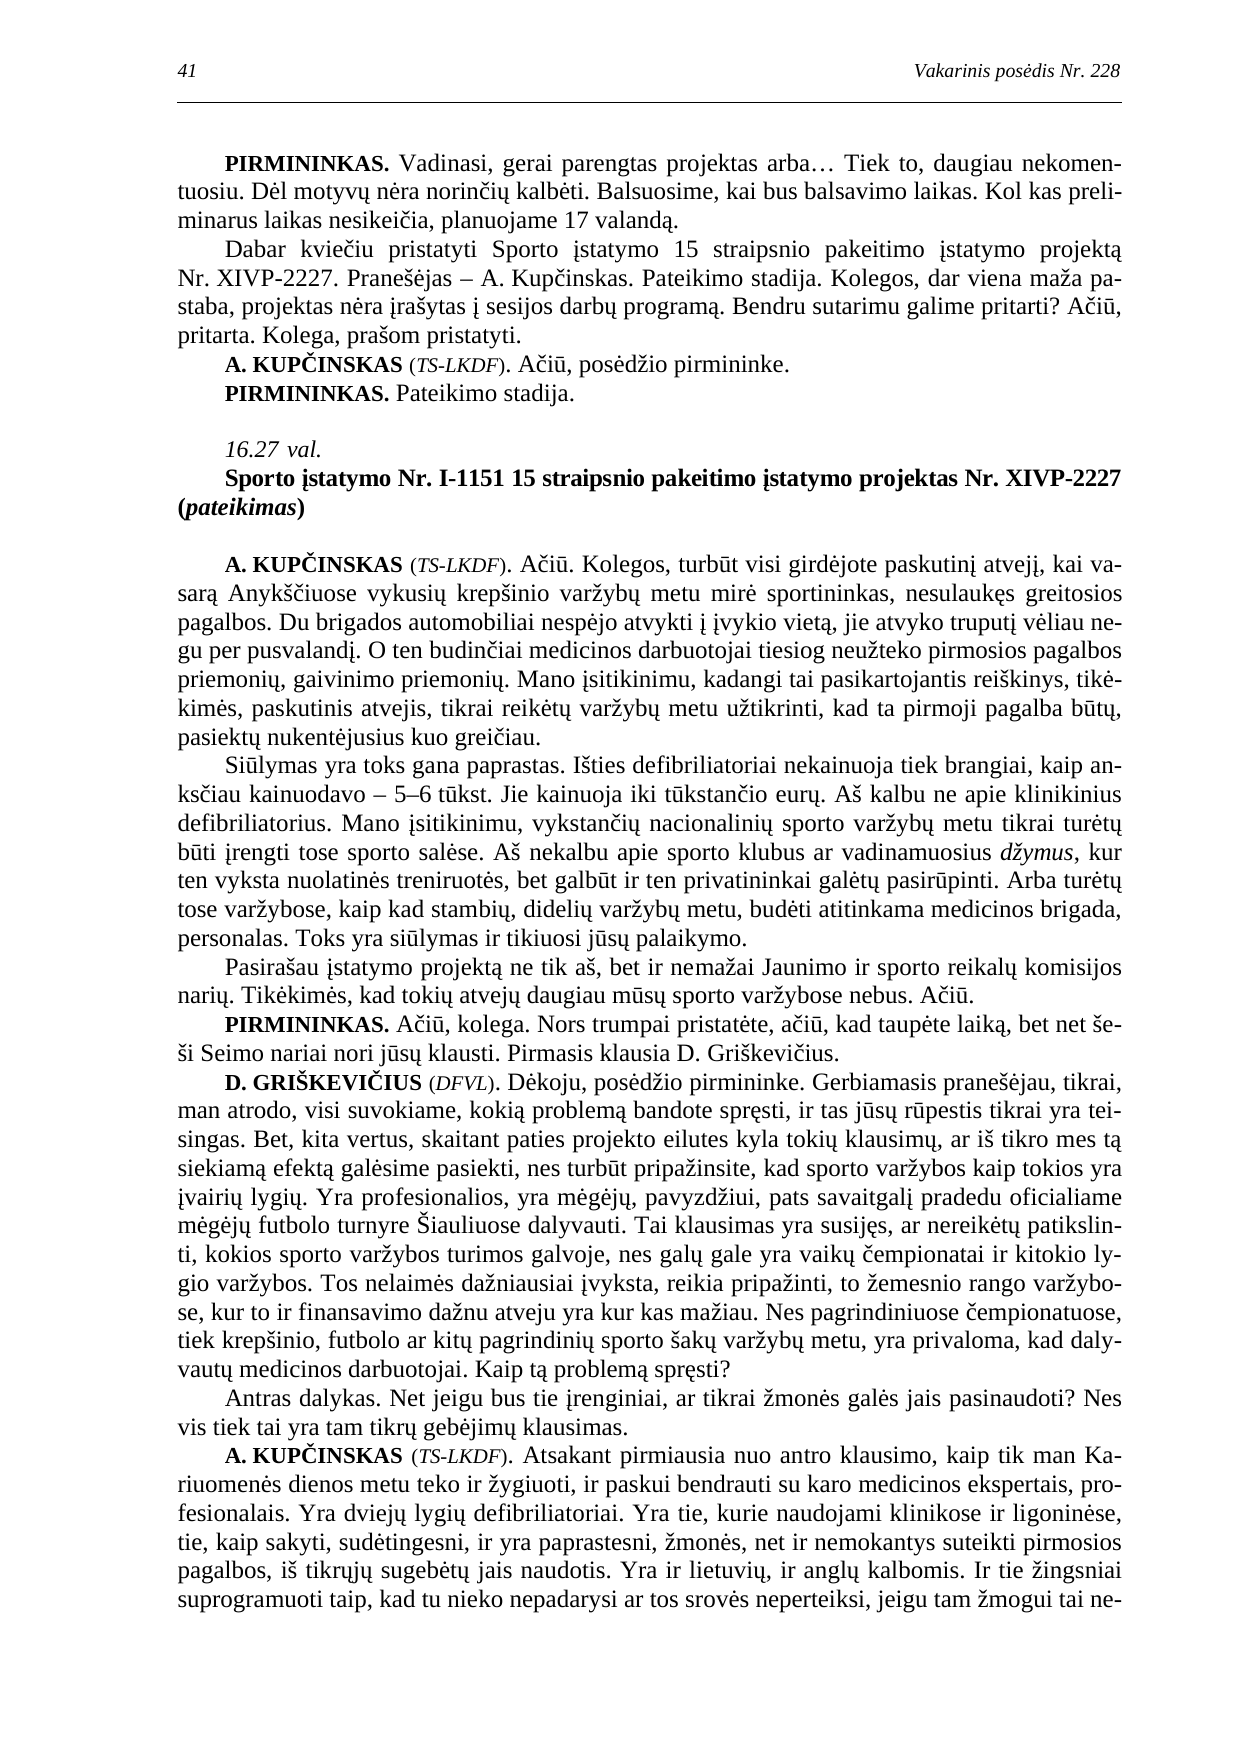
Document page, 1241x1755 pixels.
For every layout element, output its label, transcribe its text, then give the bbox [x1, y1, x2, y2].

text Ant­ras da­ly­kas. Net jei­gu bus tie įren­gi­niai, ar tik­rai žmo­nės ga­lės jais pa­si­nau­do­ti? Nes vis tiek tai yra tam tik­rų ge­bė­ji­mų klau­si­mas. [177, 1383, 1122, 1440]
text Pa­si­ra­šau įsta­ty­mo pro­jek­tą ne tik aš, bet ir ne­ma­žai Jau­ni­mo ir spor­to rei­ka­lų ko­mi­si­jos na­rių. Ti­kė­ki­mės, kad to­kių at­ve­jų dau­giau mū­sų spor­to var­žy­bo­se ne­bus. Ačiū. [177, 952, 1122, 1009]
text PIRMININKAS. Va­di­na­si, ge­rai pa­reng­tas pro­jek­tas ar­ba… Tiek to, dau­giau ne­ko­men­tuo­siu. Dėl mo­ty­vų nė­ra no­rin­čių kal­bė­ti. Bal­suo­si­me, kai bus bal­sa­vi­mo lai­kas. Kol kas pre­li­mi­na­rus lai­kas ne­si­kei­čia, pla­nuo­ja­me 17 va­lan­dą. [177, 148, 1122, 234]
text A. KUPČINSKAS (TS-LKDF). Ačiū. Ko­le­gos, tur­būt vi­si gir­dė­jo­te pas­ku­ti­nį at­ve­jį, kai va­sa­rą Anykš­čiuo­se vy­ku­sių krep­ši­nio var­žy­bų me­tu mi­rė spor­ti­nin­kas, ne­su­lau­kęs grei­to­sios pa­gal­bos. Du bri­ga­dos au­to­mo­bi­liai ne­spė­jo at­vyk­ti į įvy­kio vie­tą, jie at­vy­ko tru­pu­tį vė­liau ne­gu per pus­va­lan­dį. O ten bu­din­čiai me­di­ci­nos dar­buo­to­jai tie­siog ne­už­te­ko pir­mo­sios pa­gal­bos prie­mo­nių, gai­vi­ni­mo prie­mo­nių. Ma­no įsi­ti­ki­ni­mu, ka­dan­gi tai pa­si­kar­to­jan­tis reiš­ki­nys, ti­kė­ki­mės, pas­ku­ti­nis at­ve­jis, tik­rai rei­kė­tų var­žy­bų me­tu už­tik­rin­ti, kad ta pir­mo­ji pa­gal­ba bū­tų, pa­siek­tų nu­ken­tė­ju­sius kuo grei­čiau. [177, 549, 1122, 750]
text Da­bar kvie­čiu pri­sta­ty­ti Spor­to įsta­ty­mo 15 straips­nio pa­kei­ti­mo įsta­ty­mo pro­jek­tą Nr. XIVP-2227. Pra­ne­šė­jas – A. Kup­čins­kas. Pa­tei­ki­mo sta­di­ja. Ko­le­gos, dar vie­na ma­ža pa­sta­ba, pro­jek­tas nė­ra įra­šy­tas į se­si­jos dar­bų pro­gra­mą. Ben­dru su­ta­ri­mu ga­li­me pri­tar­ti? Ačiū, pri­tar­ta. Ko­le­ga, pra­šom pri­sta­ty­ti. [177, 234, 1122, 349]
text A. KUPČINSKAS (TS-LKDF). At­sa­kant pir­miau­sia nuo an­tro klau­si­mo, kaip tik man Ka­riuo­me­nės die­nos me­tu te­ko ir žy­giuo­ti, ir pas­kui ben­drau­ti su ka­ro me­di­ci­nos eks­per­tais, pro­fe­sio­na­lais. Yra dvie­jų ly­gių de­fib­ri­lia­to­riai. Yra tie, ku­rie nau­do­ja­mi kli­ni­ko­se ir li­go­ni­nė­se, tie, kaip sa­ky­ti, su­dė­tin­ges­ni, ir yra pa­pras­tes­ni, žmo­nės, net ir ne­mo­kan­tys su­teik­ti pir­mo­sios pa­gal­bos, iš tik­rų­jų su­ge­bė­tų jais nau­do­tis. Yra ir lie­tu­vių, ir an­glų kal­bo­mis. Ir tie žings­niai su­prog­ra­muo­ti taip, kad tu nie­ko ne­pa­da­ry­si ar tos sro­vės ne­per­teik­si, jei­gu tam žmo­gui tai ne­ [177, 1440, 1122, 1613]
text Spor­to įsta­ty­mo Nr. I-1151 15 straips­nio pa­kei­ti­mo įsta­ty­mo pro­jek­tas Nr. XIVP-2227 (pa­tei­ki­mas) [177, 463, 1122, 520]
text D. GRIŠKEVIČIUS (DFVL). Dė­ko­ju, po­sė­džio pir­mi­nin­ke. Ger­bia­ma­sis pra­ne­šė­jau, tik­rai, man at­ro­do, vi­si su­vo­kia­me, ko­kią pro­ble­mą ban­do­te spręs­ti, ir tas jū­sų rū­pes­tis tik­rai yra tei­sin­gas. Bet, ki­ta ver­tus, skai­tant pa­ties pro­jek­to ei­lu­tes ky­la to­kių klau­si­mų, ar iš tik­ro mes tą sie­kia­mą efek­tą ga­lė­si­me pa­siek­ti, nes tur­būt pri­pa­žin­si­te, kad spor­to var­žy­bos kaip to­kios yra įvai­rių ly­gių. Yra pro­fe­sio­na­lios, yra mė­gė­jų, pa­vyz­džiui, pats sa­vait­ga­lį pra­de­du ofi­cia­lia­me mė­gė­jų fut­bo­lo tur­ny­re Šiau­liuo­se da­ly­vau­ti. Tai klau­si­mas yra su­si­jęs, ar ne­rei­kė­tų pa­tiks­lin­ti, ko­kios spor­to var­žy­bos tu­ri­mos gal­vo­je, nes ga­lų ga­le yra vai­kų čem­pio­na­tai ir ki­to­kio ly­gio var­žy­bos. Tos ne­lai­mės daž­niau­siai įvyks­ta, rei­kia pri­pa­žin­ti, to že­mes­nio ran­go var­žy­bo­se, kur to ir fi­nan­sa­vi­mo daž­nu at­ve­ju yra kur kas ma­žiau. Nes pa­grin­di­niuo­se čem­pio­na­tuo­se, tiek krep­ši­nio, fut­bo­lo ar ki­tų pa­grin­di­nių spor­to ša­kų var­žy­bų me­tu, yra pri­va­lo­ma, kad da­ly­vau­tų me­di­ci­nos dar­buo­to­jai. Kaip tą pro­ble­mą spręs­ti? [177, 1067, 1122, 1383]
text PIRMININKAS. Pa­tei­ki­mo sta­di­ja. [177, 378, 1122, 406]
text A. KUPČINSKAS (TS-LKDF). Ačiū, po­sė­džio pir­mi­nin­ke. [177, 349, 1122, 378]
text 16.27 val. [224, 435, 1122, 463]
text Siū­ly­mas yra toks ga­na pa­pras­tas. Iš­ties de­fib­ri­lia­to­riai ne­kai­nuo­ja tiek bran­giai, kaip an­ks­čiau kai­nuo­da­vo – 5–6 tūkst. Jie kai­nuo­ja iki tūks­tan­čio eu­rų. Aš kal­bu ne apie kli­ni­ki­nius de­fib­ri­lia­to­rius. Ma­no įsi­ti­ki­ni­mu, vyks­tan­čių na­cio­na­li­nių spor­to var­žy­bų me­tu tik­rai tu­rė­tų bū­ti įreng­ti to­se spor­to sa­lė­se. Aš ne­kal­bu apie spor­to klu­bus ar va­di­na­muo­sius džy­mus, kur ten vy­ks­ta nuo­la­ti­nės tre­ni­ruo­tės, bet gal­būt ir ten pri­va­ti­nin­kai ga­lė­tų pa­si­rū­pin­ti. Ar­ba tu­rė­tų to­se var­žy­bo­se, kaip kad stam­bių, di­de­lių var­žy­bų me­tu, bu­dė­ti ati­tin­ka­ma me­di­ci­nos bri­ga­da, per­so­na­las. Toks yra siū­ly­mas ir ti­kiuo­si jū­sų pa­lai­ky­mo. [177, 750, 1122, 952]
text PIRMININKAS. Ačiū, ko­le­ga. Nors trum­pai pri­sta­tė­te, ačiū, kad tau­pė­te lai­ką, bet net še­ši Sei­mo na­riai no­ri jū­sų klaus­ti. Pir­ma­sis klau­sia D. Griš­ke­vi­čius. [177, 1009, 1122, 1067]
